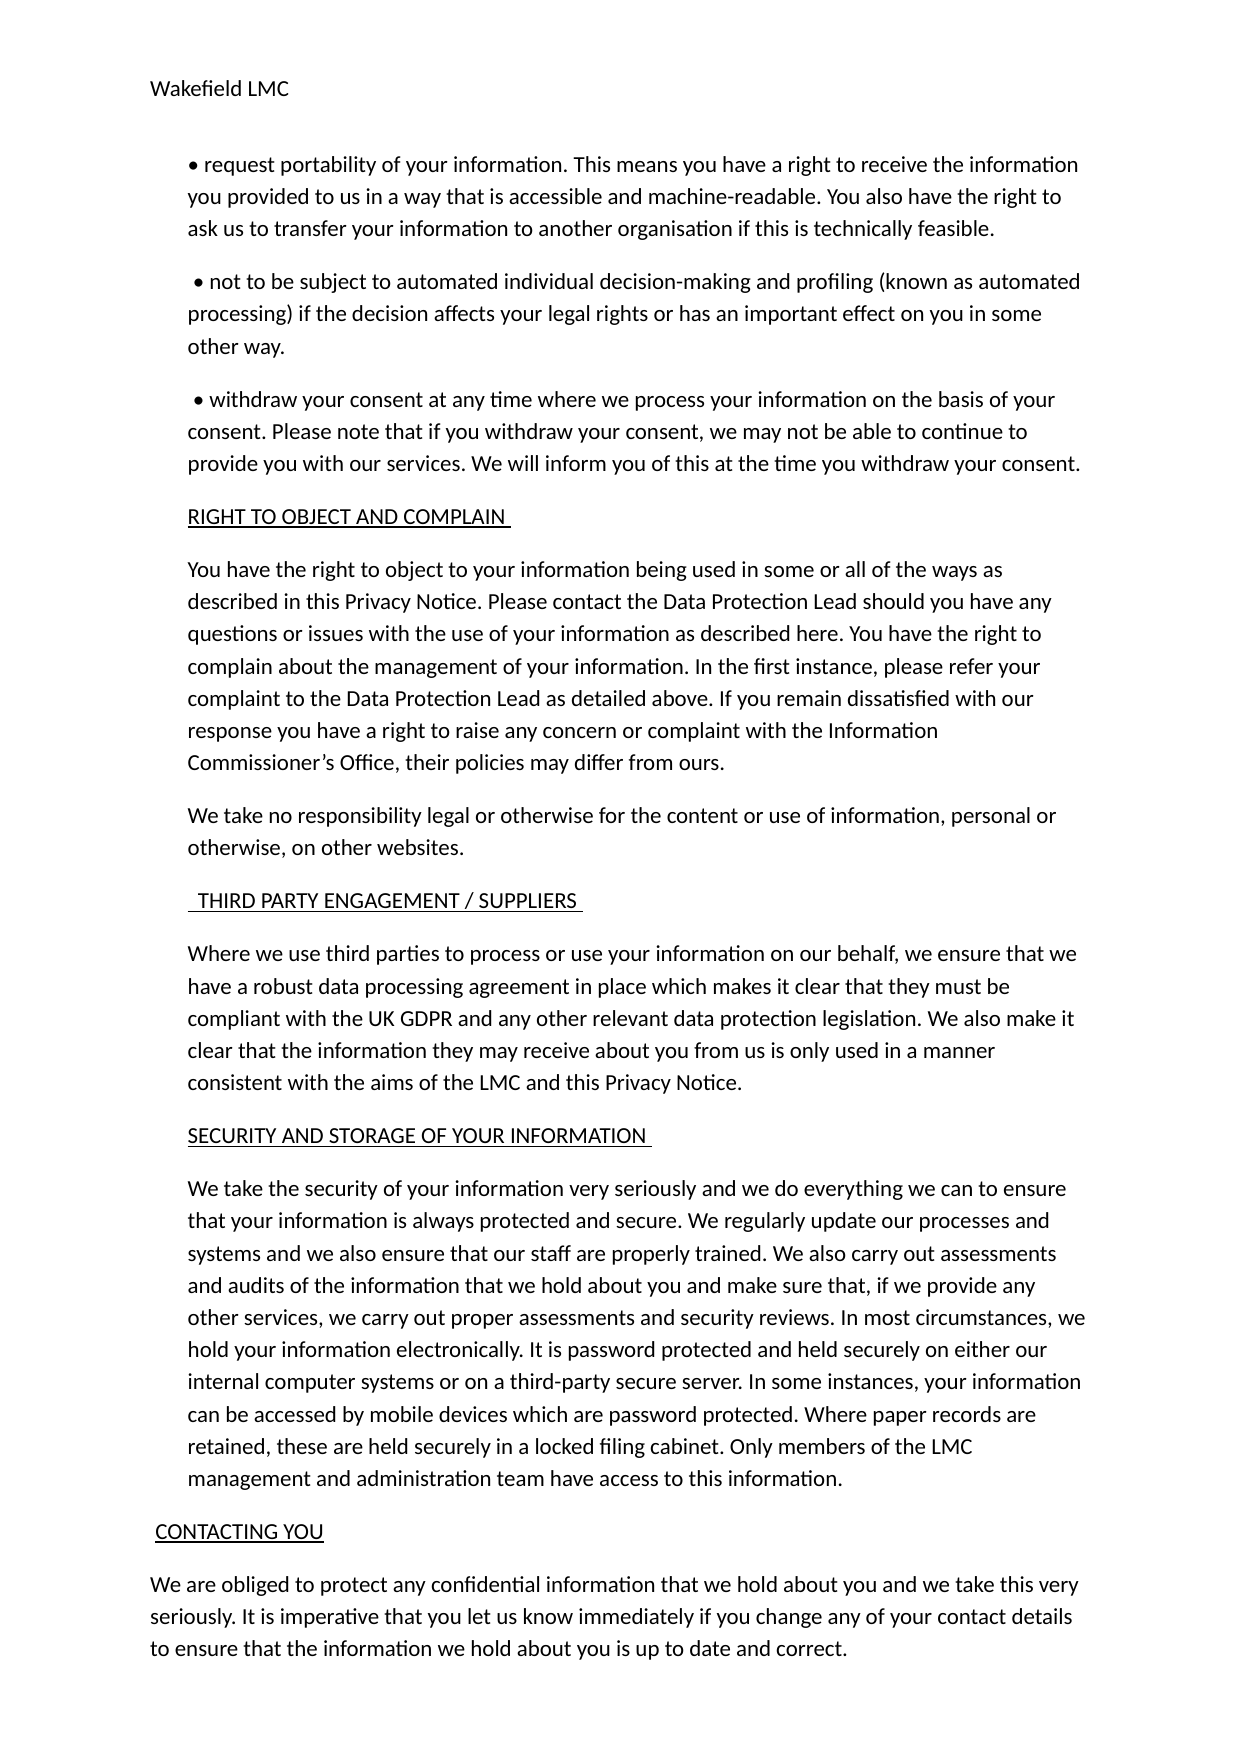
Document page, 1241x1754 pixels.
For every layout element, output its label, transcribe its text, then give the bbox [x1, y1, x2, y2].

text • not to be subject to automated individual decision-making and profiling (known as automated processing) if the decision affects your legal rights or has an important effect on you in some other way. [187, 267, 1090, 360]
text We take no responsibility legal or otherwise for the content or use of information, personal or otherwise, on other websites. [187, 801, 1090, 862]
text • withdraw your consent at any time where we process your information on the basis of your consent. Please note that if you withdraw your consent, we may not be able to continue to provide you with our services. We will inform you of this at the time you withdraw your consent. [187, 385, 1090, 477]
text THIRD PARTY ENGAGEMENT / SUPPLIERS [187, 887, 1090, 914]
text We are obliged to protect any confidential information that we hold about you and we take this very seriously. It is imperative that you let us know immediately if you change any of your contact details to ensure that the information we hold about you is up to date and correct. [150, 1570, 1090, 1662]
text CONTACTING YOU [150, 1517, 1090, 1545]
text RIGHT TO OBJECT AND COMPLAIN [187, 502, 1090, 530]
text We take the security of your information very seriously and we do everything we can to ensure that your information is always protected and secure. We regularly update our processes and systems and we also ensure that our staff are properly trained. We also carry out assessments and audits of the information that we hold about you and make sure that, if we provide any other services, we carry out proper assessments and security reviews. In most circumstances, we hold your information electronically. It is password protected and held securely on either our internal computer systems or on a third-party secure server. In some instances, your information can be accessed by mobile devices which are password protected. Where paper records are retained, these are held securely in a locked filing cabinet. Only members of the LMC management and administration team have access to this information. [187, 1174, 1090, 1492]
text • request portability of your information. This means you have a right to receive the information you provided to us in a way that is accessible and machine-readable. You also have the right to ask us to transfer your information to another organisation if this is technically feasible. [187, 150, 1090, 242]
text You have the right to object to your information being used in some or all of the ways as described in this Privacy Notice. Please contact the Data Protection Lead should you have any questions or issues with the use of your information as described here. You have the right to complain about the management of your information. In the first instance, please refer your complaint to the Data Protection Lead as detailed above. If you remain dissatisfied with our response you have a right to raise any concern or complaint with the Information Commissioner’s Office, their policies may differ from ours. [187, 555, 1090, 776]
text SECURITY AND STORAGE OF YOUR INFORMATION [187, 1121, 1090, 1149]
text Where we use third parties to process or use your information on our behalf, we ensure that we have a robust data processing agreement in place which makes it clear that they must be compliant with the UK GDPR and any other relevant data protection legislation. We also make it clear that the information they may receive about you from us is only used in a manner consistent with the aims of the LMC and this Privacy Notice. [187, 939, 1090, 1096]
